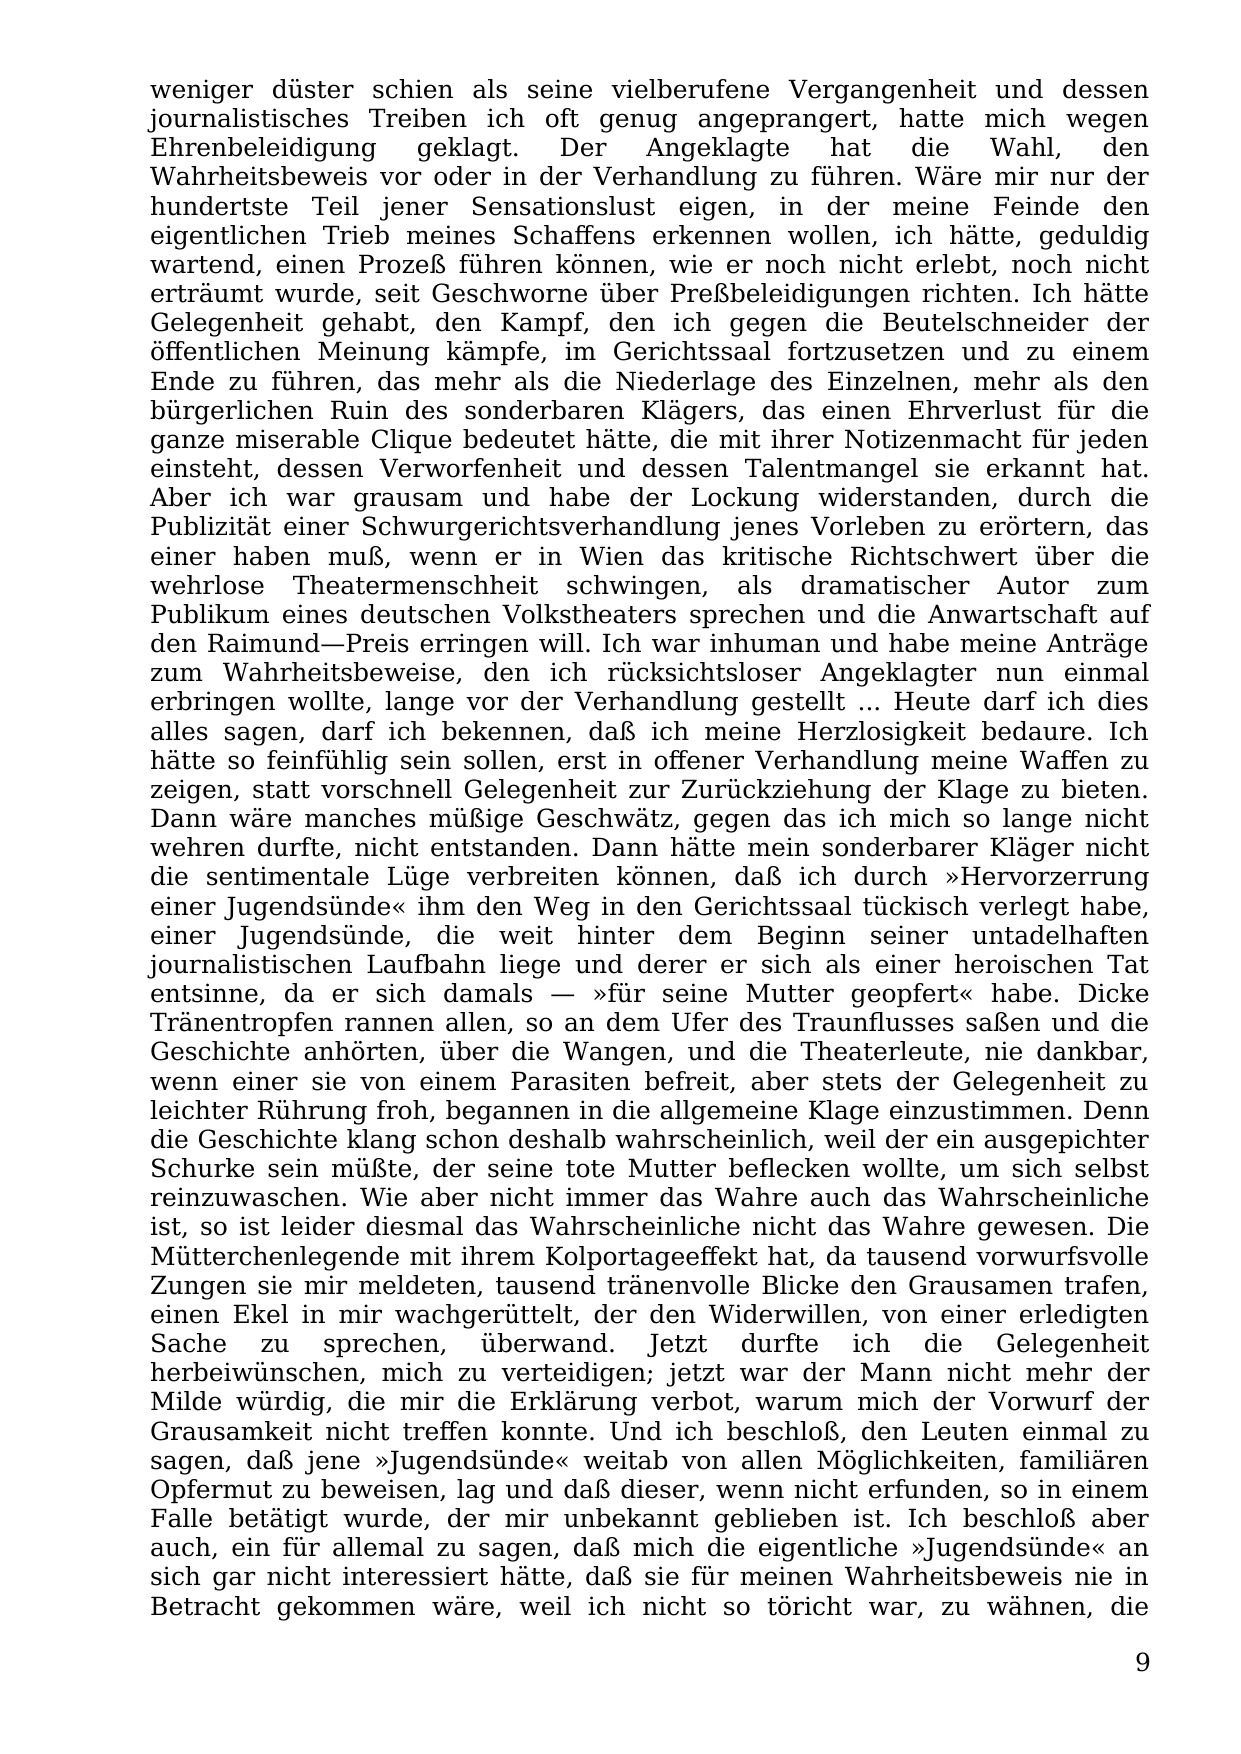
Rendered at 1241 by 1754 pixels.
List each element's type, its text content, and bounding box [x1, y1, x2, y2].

text weniger düster schien als seine vielberufene Vergangenheit und dessen journalistisches Treiben ich oft genug angeprangert, hatte mich wegen Ehrenbeleidigung geklagt. Der Angeklagte hat die Wahl, den Wahrheitsbeweis vor oder in der Verhandlung zu führen. Wäre mir nur der hundertste Teil jener Sensationslust eigen, in der meine Feinde den eigentlichen Trieb meines Schaffens erkennen wollen, ich hätte, geduldig wartend, einen Prozeß führen können, wie er noch nicht erlebt, noch nicht erträumt wurde, seit Geschworne über Preßbeleidigungen richten. Ich hätte Gelegenheit gehabt, den Kampf, den ich gegen die Beutelschneider der öffentlichen Meinung kämpfe, im Gerichtssaal fortzusetzen und zu einem Ende zu führen, das mehr als die Niederlage des Einzelnen, mehr als den bürgerlichen Ruin des sonderbaren Klägers, das einen Ehrverlust für die ganze miserable Clique bedeutet hätte, die mit ihrer Notizenmacht für jeden einsteht, dessen Verworfenheit und dessen Talentmangel sie erkannt hat. Aber ich war grausam und habe der Lockung widerstanden, durch die Publizität einer Schwurgerichtsverhandlung jenes Vorleben zu erörtern, das einer haben muß, wenn er in Wien das kritische Richtschwert über die wehrlose Theatermenschheit schwingen, als dramatischer Autor zum Publikum eines deutschen Volkstheaters sprechen und die Anwartschaft auf den Raimund—Preis erringen will. Ich war inhuman und habe meine Anträge zum Wahrheitsbeweise, den ich rücksichtsloser Angeklagter nun einmal erbringen wollte, lange vor der Verhandlung gestellt ... Heute darf ich dies alles sagen, darf ich bekennen, daß ich meine Herzlosigkeit bedaure. Ich hätte so feinfühlig sein sollen, erst in offener Verhandlung meine Waffen zu zeigen, statt vorschnell Gelegenheit zur Zurückziehung der Klage zu bieten. Dann wäre manches müßige Geschwätz, gegen das ich mich so lange nicht wehren durfte, nicht entstanden. Dann hätte mein sonderbarer Kläger nicht die sentimentale Lüge verbreiten können, daß ich durch »Hervorzerrung einer Jugendsünde« ihm den Weg in den Gerichtssaal tückisch verlegt habe, einer Jugendsünde, die weit hinter dem Beginn seiner untadelhaften journalistischen Laufbahn liege und derer er sich als einer heroischen Tat entsinne, da er sich damals — »für seine Mutter geopfert« habe. Dicke Tränentropfen rannen allen, so an dem Ufer des Traunflusses saßen und die Geschichte anhörten, über die Wangen, und die Theaterleute, nie dankbar, wenn einer sie von einem Parasiten befreit, aber stets der Gelegenheit zu leichter Rührung froh, begannen in die allgemeine Klage einzustimmen. Denn die Geschichte klang schon deshalb wahrscheinlich, weil der ein ausgepichter Schurke sein müßte, der seine tote Mutter beflecken wollte, um sich selbst reinzuwaschen. Wie aber nicht immer das Wahre auch das Wahrscheinliche ist, so ist leider diesmal das Wahrscheinliche nicht das Wahre gewesen. Die Mütterchenlegende mit ihrem Kolportageeffekt hat, da tausend vorwurfsvolle Zungen sie mir meldeten, tausend tränenvolle Blicke den Grausamen trafen, einen Ekel in mir wachgerüttelt, der den Widerwillen, von einer erledigten Sache zu sprechen, überwand. Jetzt durfte ich die Gelegenheit herbeiwünschen, mich zu verteidigen; jetzt war der Mann nicht mehr der Milde würdig, die mir die Erklärung verbot, warum mich der Vorwurf der Grausamkeit nicht treffen konnte. Und ich beschloß, den Leuten einmal zu sagen, daß jene »Jugendsünde« weitab von allen Möglichkeiten, familiären Opfermut zu beweisen, lag und daß dieser, wenn nicht erfunden, so in einem Falle betätigt wurde, der mir unbekannt geblieben ist. Ich beschloß aber auch, ein für allemal zu sagen, daß mich die eigentliche »Jugendsünde« an sich gar nicht interessiert hätte, daß sie für meinen Wahrheitsbeweis nie in Betracht gekommen wäre, weil ich nicht so töricht war, zu wähnen, die [150, 75, 1151, 1621]
